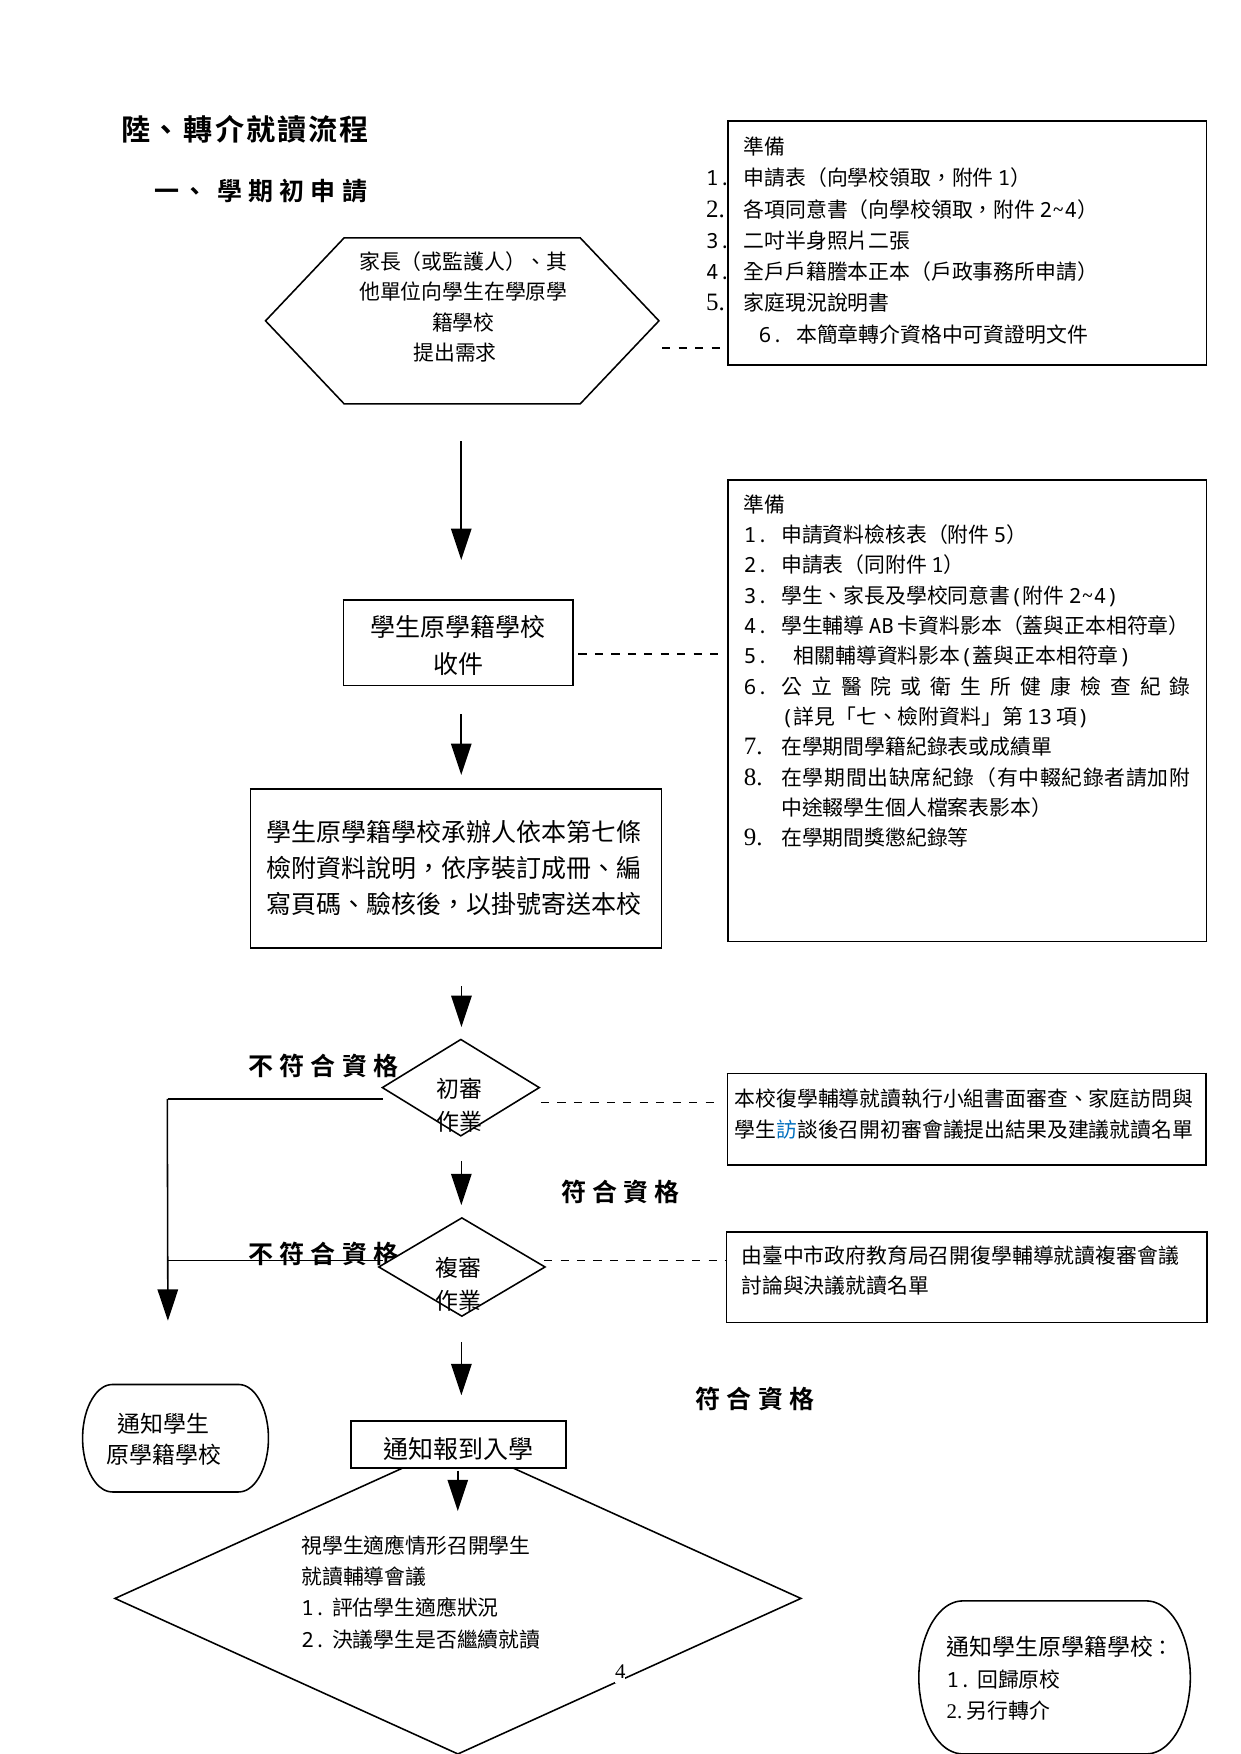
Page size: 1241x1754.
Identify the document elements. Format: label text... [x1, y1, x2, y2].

list 學生、家長及學校同意書(附件2~4) [743, 579, 1191, 609]
text 一、學期初申請 [120, 148, 727, 211]
text 不符合資格 [120, 1023, 1157, 1086]
list 相關輔導資料影本(蓋與正本相符章) [743, 640, 1201, 670]
text 符合資格 [169, 1148, 1157, 1211]
text 學生原學籍學校承辦人依本第七條檢附資料說明，依序裝訂成冊、編寫頁碼、驗核後，以掛號寄送本校 [266, 812, 646, 921]
list 在學期間學籍紀錄表或成績單 [743, 731, 1191, 761]
list 在學期間出缺席紀錄（有中輟紀錄者請加附中途輟學生個人檔案表影本） [743, 761, 1191, 821]
list 學生輔導AB卡資料影本（蓋與正本相符章） [743, 609, 1191, 640]
list 全戶戶籍謄本正本（戶政事務所申請） [729, 254, 1191, 286]
text 學生原學籍學校收件 [359, 608, 557, 677]
list 二吋半身照片二張 [729, 223, 1191, 254]
text 不符合資格 [120, 1211, 166, 1273]
text 準備 [743, 129, 1191, 161]
list 各項同意書（向學校領取，附件2~4） [729, 192, 1199, 223]
text 陸、轉介就讀流程 [117, 86, 1157, 148]
text 符合資格 [120, 1356, 1157, 1418]
text [728, 1074, 1205, 1164]
text 不符合資格 [169, 1211, 1157, 1273]
list 申請表（同附件1） [743, 549, 1191, 579]
text 本校復學輔導就讀執行小組書面審查、家庭訪問與學生訪談後召開初審會議提出結果及建議就讀名單 [728, 1082, 1199, 1144]
text 準備 [743, 488, 1191, 518]
list 在學期間獎懲紀錄等 [743, 821, 1191, 851]
text [120, 1148, 166, 1211]
list 家庭現況說明書 [729, 286, 1191, 317]
list 申請資料檢核表（附件5） [743, 518, 1191, 549]
list 申請表（向學校領取，附件1） [729, 161, 1191, 192]
list 本簡章轉介資格中可資證明文件 [758, 317, 1191, 348]
text 陸、轉介就讀流程 [729, 122, 1206, 364]
list 公立醫院或衛生所健康檢查紀錄 (詳見「七、檢附資料」第13項) [743, 670, 1191, 731]
text 不符合資格 [169, 1261, 385, 1273]
text 通知報到入學 [367, 1429, 550, 1459]
